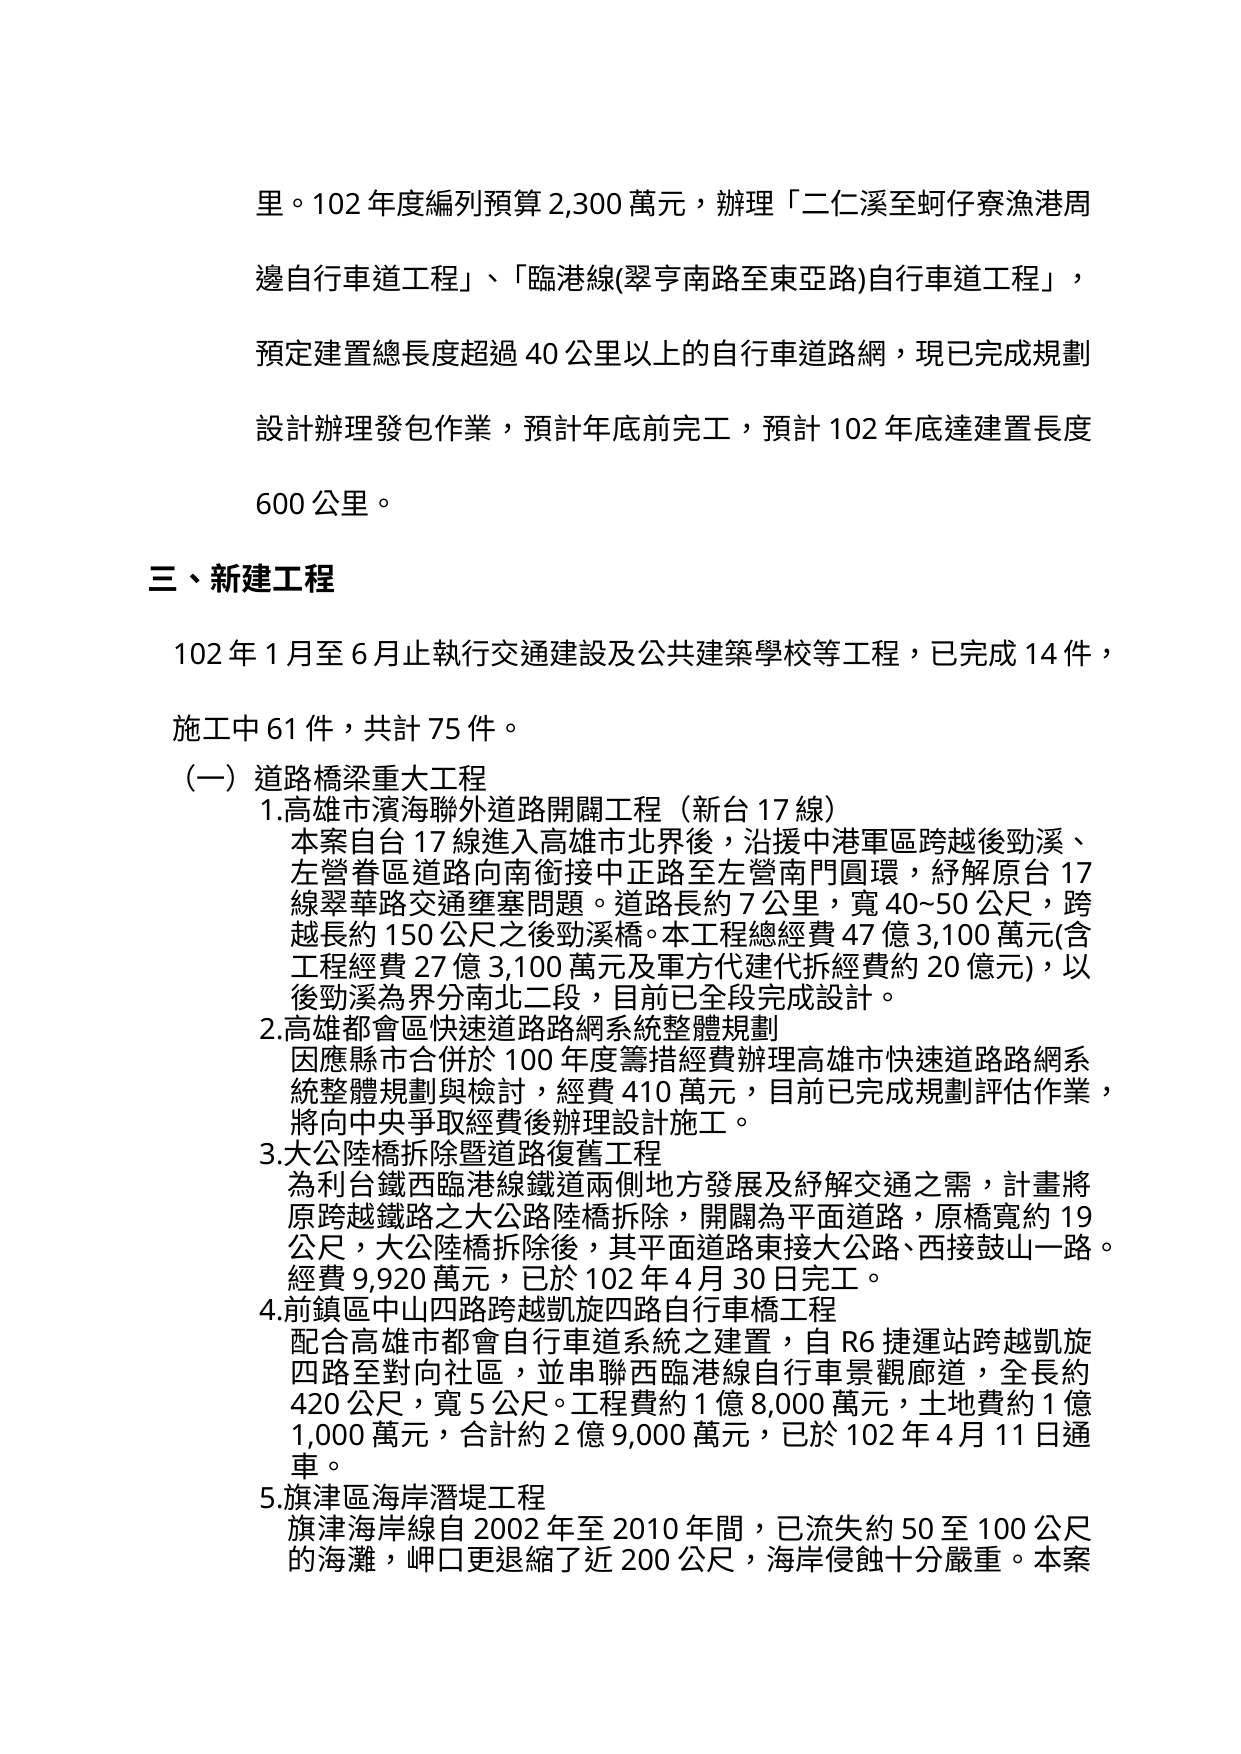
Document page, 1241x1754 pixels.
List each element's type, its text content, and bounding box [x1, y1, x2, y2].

text 4.前鎮區中山四路跨越凱旋四路自行車橋工程 [259, 1296, 1092, 1327]
text 本案自台17線進入高雄市北界後，沿援中港軍區跨越後勁溪、左營眷區道路向南銜接中正路至左營南門圓環，紓解原台17線翠華路交通壅塞問題。道路長約7公里，寬40~50公尺，跨越長約150公尺之後勁溪橋。本工程總經費47億3,100萬元(含工程經費27億3,100萬元及軍方代建代拆經費約20億元)，以後勁溪為界分南北二段，目前已全段完成設計。 [290, 827, 1092, 1014]
text 旗津海岸線自2002年至2010年間，已流失約50至100公尺的海灘，岬口更退縮了近200公尺，海岸侵蝕十分嚴重。本案 [288, 1514, 1092, 1577]
text 3.大公陸橋拆除暨道路復舊工程 [259, 1139, 1092, 1171]
text （一）道路橋梁重大工程 [148, 764, 1092, 796]
text 102年1月至6月止執行交通建設及公共建築學校等工程，已完成14件，施工中61件，共計75件。 [173, 614, 1092, 764]
text 2.高雄都會區快速道路路網系統整體規劃 [259, 1014, 1092, 1046]
text 1.高雄市濱海聯外道路開闢工程（新台17線） [259, 796, 1092, 827]
text 配合高雄市都會自行車道系統之建置，自R6捷運站跨越凱旋四路至對向社區，並串聯西臨港線自行車景觀廊道，全長約420公尺，寬5公尺。工程費約1億8,000萬元，土地費約1億1,000萬元，合計約2億9,000萬元，已於102年4月11日通車。 [290, 1327, 1092, 1483]
text 里。102年度編列預算2,300萬元，辦理「二仁溪至蚵仔寮漁港周邊自行車道工程」、「臨港線(翠亨南路至東亞路)自行車道工程」，預定建置總長度超過40公里以上的自行車道路網，現已完成規劃設計辦理發包作業，預計年底前完工，預計102年底達建置長度600公里。 [255, 164, 1092, 539]
text 為利台鐵西臨港線鐵道兩側地方發展及紓解交通之需，計畫將原跨越鐵路之大公路陸橋拆除，開闢為平面道路，原橋寬約19公尺，大公陸橋拆除後，其平面道路東接大公路、西接鼓山一路。經費9,920萬元，已於102年4月30日完工。 [288, 1171, 1092, 1296]
text 三、新建工程 [148, 539, 1092, 614]
text 因應縣市合併於100年度籌措經費辦理高雄市快速道路路網系統整體規劃與檢討，經費410萬元，目前已完成規劃評估作業，將向中央爭取經費後辦理設計施工。 [290, 1046, 1092, 1139]
text 5.旗津區海岸潛堤工程 [259, 1483, 1092, 1514]
